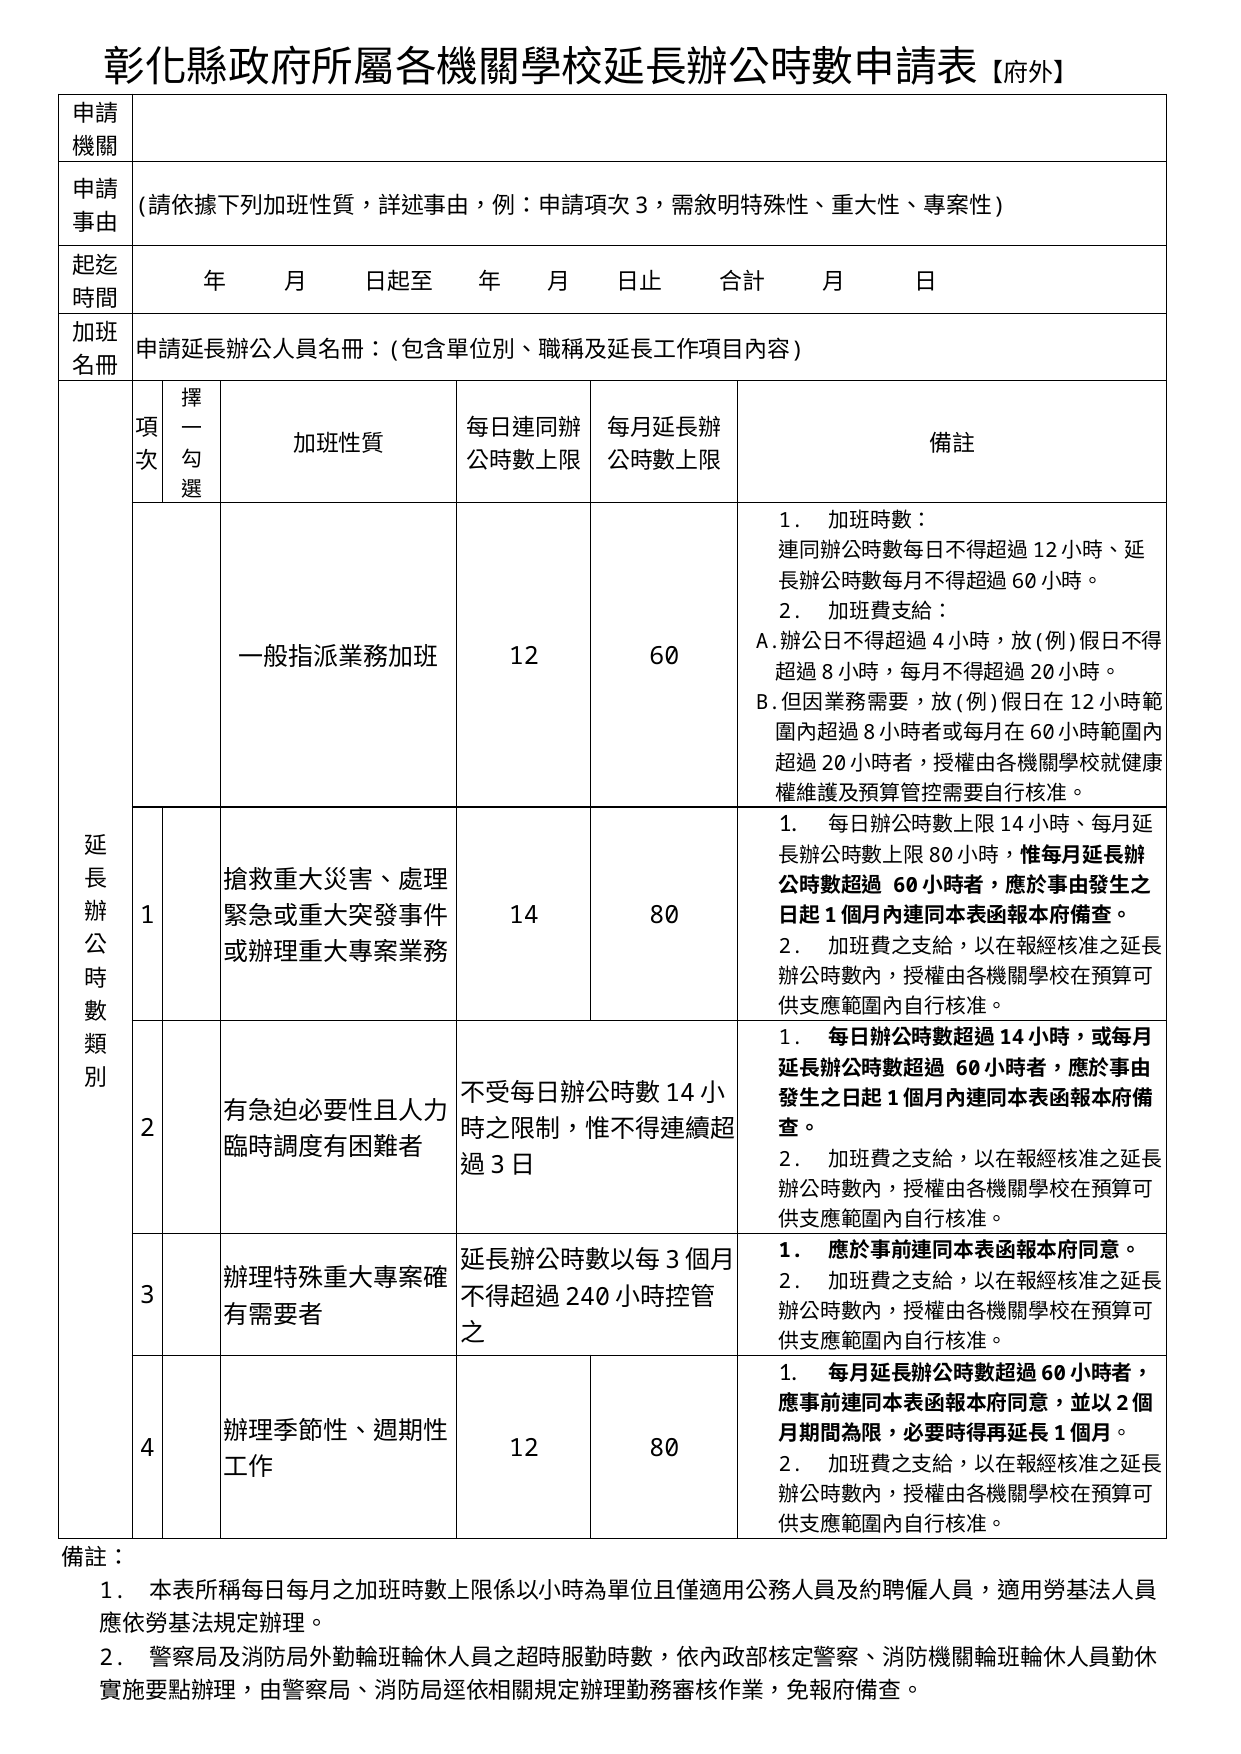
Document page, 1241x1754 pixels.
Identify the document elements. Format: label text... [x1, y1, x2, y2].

table_cell 辦理特殊重大專案確有需要者 [221, 1234, 456, 1354]
table_cell 3 [133, 1234, 162, 1354]
table_cell 14 [457, 808, 590, 1019]
table_cell 備註： 本表所稱每日每月之加班時數上限係以小時為單位且僅適用公務人員及約聘僱人員，適用勞基法人員應依勞基法規定辦理。 警察局及消防局外勤輪班輪休人員之超時服勤時數，依內政部核定警察、消防機關輪班輪休人員勤休實施要點辦理，由警察局、消防局逕依相關規定辦理勤務審核作業，免報府備查。 有關延長辦公時數，如有疑義請洽本府承辦彭小姐(分機1437)；專案加班費相關問題請洽本府承辦陳小姐(分機1444)。 [59, 1539, 1166, 1705]
table_cell 60 [591, 503, 737, 806]
table_cell [163, 1356, 220, 1537]
table_cell 應於事前連同本表函報本府同意。 加班費之支給，以在報經核准之延長辦公時數內，授權由各機關學校在預算可供支應範圍內自行核准。 [738, 1234, 1166, 1354]
table_cell 80 [591, 1356, 737, 1537]
table_cell 加班時數： 連同辦公時數每日不得超過12小時、延長辦公時數每月不得超過60小時。 加班費支給： A.辦公日不得超過4小時，放(例)假日不得超過8小時，每月不得超過20小時。 B.但因業務需要，放(例)假日在12小時範圍內超過8小時者或每月在60小時範圍內超過20小時者，授權由各機關學校就健康權維護及預算管控需要自行核准。 [738, 503, 1166, 806]
table_cell 每月延長辦 公時數上限 [591, 381, 737, 502]
table_cell 每日辦公時數超過14小時，或每月延長辦公時數超過 60小時者，應於事由發生之日起1個月內連同本表函報本府備查。 加班費之支給，以在報經核准之延長辦公時數內，授權由各機關學校在預算可供支應範圍內自行核准。 [738, 1021, 1166, 1232]
table_cell [163, 808, 220, 1019]
table_cell 申請延長辦公人員名冊：(包含單位別、職稱及延長工作項目內容) [133, 314, 1166, 380]
table_cell 加班性質 [221, 381, 456, 502]
table_cell 每日連同辦公時數上限 [457, 381, 590, 502]
table_cell 每日辦公時數上限14小時、每月延長辦公時數上限80小時，惟每月延長辦公時數超過 60小時者，應於事由發生之日起1個月內連同本表函報本府備查。 加班費之支給，以在報經核准之延長辦公時數內，授權由各機關學校在預算可供支應範圍內自行核准。 [738, 808, 1166, 1019]
table_cell [163, 1021, 220, 1232]
table_cell 有急迫必要性且人力臨時調度有困難者 [221, 1021, 456, 1232]
table_cell 辦理季節性、週期性工作 [221, 1356, 456, 1537]
table_cell 80 [591, 808, 737, 1019]
table_cell 每月延長辦公時數超過60小時者，應事前連同本表函報本府同意，並以2個月期間為限，必要時得再延長1個月。 加班費之支給，以在報經核准之延長辦公時數內，授權由各機關學校在預算可供支應範圍內自行核准。 [738, 1356, 1166, 1537]
table_cell 一般指派業務加班 [221, 503, 456, 806]
table_cell 不受每日辦公時數14小時之限制，惟不得連續超過3日 [457, 1021, 737, 1232]
table_cell 12 [457, 503, 590, 806]
table_cell 延 長 辦 公 時 數 類 別 [59, 381, 132, 1537]
table_cell 加班名冊 [59, 314, 132, 380]
table_cell [133, 503, 220, 806]
table_cell 2 [133, 1021, 162, 1232]
table_cell 搶救重大災害、處理緊急或重大突發事件或辦理重大專案業務 [221, 808, 456, 1019]
table_cell 項次 [133, 381, 162, 502]
table_cell 12 [457, 1356, 590, 1537]
table_cell 延長辦公時數以每3個月不得超過240小時控管之 [457, 1234, 737, 1354]
table_cell (請依據下列加班性質，詳述事由，例：申請項次3，需敘明特殊性、重大性、專案性) [133, 162, 1166, 245]
table_cell 起迄時間 [59, 246, 132, 313]
table_header [133, 95, 1166, 161]
table_cell 備註 [738, 381, 1166, 502]
table_cell 年 月 日起至 年 月 日止 合計 月 日 [133, 246, 1166, 313]
table_cell 1 [133, 808, 162, 1019]
table_cell 申請事由 [59, 162, 132, 245]
text 彰化縣政府所屬各機關學校延長辦公時數申請表【府外】 [29, 33, 1152, 93]
table_cell 擇 一 勾 選 [163, 381, 220, 502]
table_cell 4 [133, 1356, 162, 1537]
table_header 申請機關 [59, 95, 132, 161]
table_cell [163, 1234, 220, 1354]
